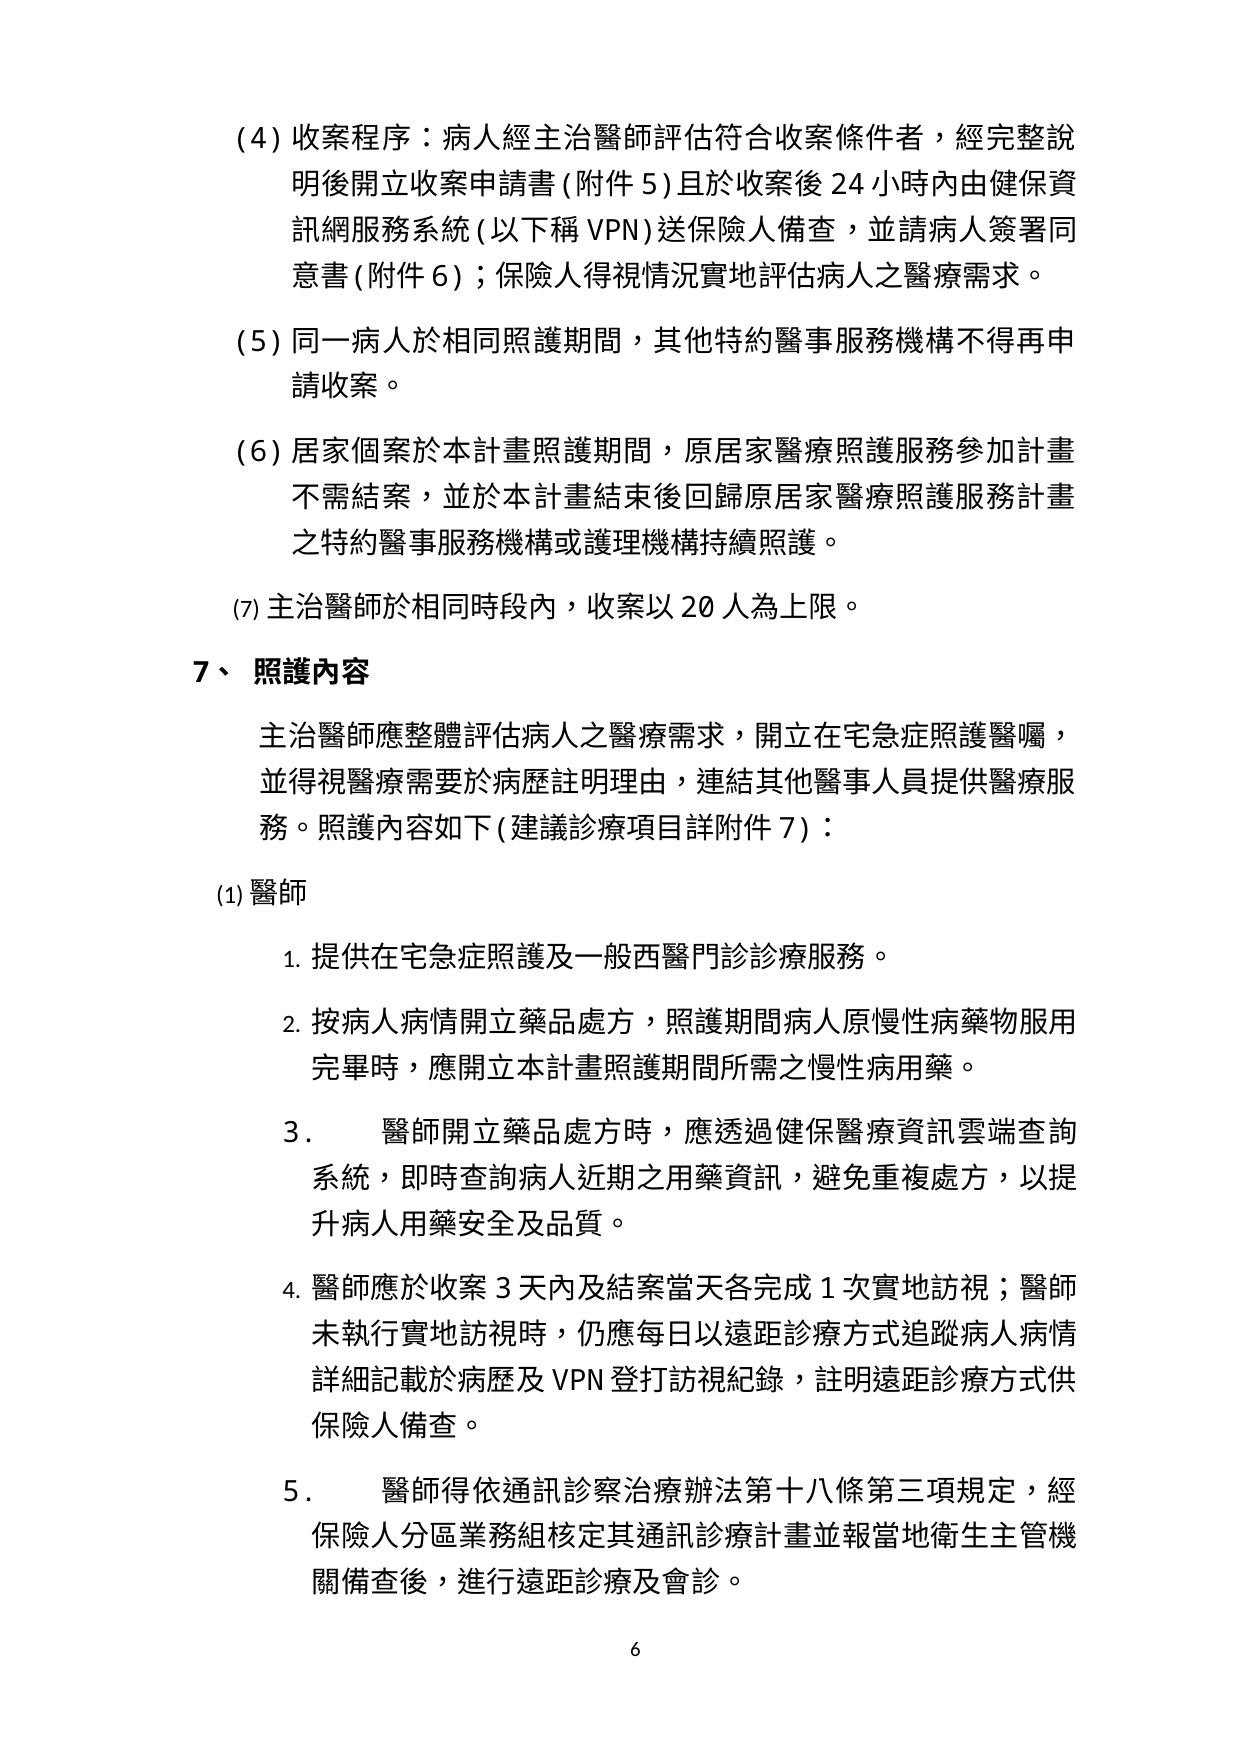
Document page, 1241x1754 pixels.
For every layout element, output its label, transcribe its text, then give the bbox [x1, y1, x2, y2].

text 主治醫師應整體評估病人之醫療需求，開立在宅急症照護醫囑，並得視醫療需要於病歷註明理由，連結其他醫事人員提供醫療服務。照護內容如下(建議診療項目詳附件7)： [259, 710, 1078, 848]
list 照護內容 [192, 646, 1078, 691]
list 醫師得依通訊診察治療辦法第十八條第三項規定，經保險人分區業務組核定其通訊診療計畫並報當地衛生主管機關備查後，進行遠距診療及會診。 [282, 1464, 1078, 1602]
list 主治醫師於相同時段內，收案以20人為上限。 [232, 581, 1078, 627]
list 居家個案於本計畫照護期間，原居家醫療照護服務參加計畫不需結案，並於本計畫結束後回歸原居家醫療照護服務計畫之特約醫事服務機構或護理機構持續照護。 [232, 425, 1078, 562]
list 按病人病情開立藥品處方，照護期間病人原慢性病藥物服用完畢時，應開立本計畫照護期間所需之慢性病用藥。 [282, 996, 1078, 1087]
list 同一病人於相同照護期間，其他特約醫事服務機構不得再申請收案。 [232, 314, 1078, 406]
list 醫師應於收案3天內及結案當天各完成1次實地訪視；醫師未執行實地訪視時，仍應每日以遠距診療方式追蹤病人病情，詳細記載於病歷及VPN登打訪視紀錄，註明遠距診療方式供保險人備查。 [282, 1262, 1078, 1446]
list 醫師 [216, 866, 1078, 912]
list 提供在宅急症照護及一般西醫門診診療服務。 [282, 931, 1078, 977]
list 醫師開立藥品處方時，應透過健保醫療資訊雲端查詢系統，即時查詢病人近期之用藥資訊，避免重複處方，以提升病人用藥安全及品質。 [282, 1106, 1078, 1243]
list 收案程序：病人經主治醫師評估符合收案條件者，經完整說明後開立收案申請書(附件5)且於收案後24小時內由健保資訊網服務系統(以下稱VPN)送保險人備查，並請病人簽署同意書(附件6)；保險人得視情況實地評估病人之醫療需求。 [232, 112, 1078, 296]
